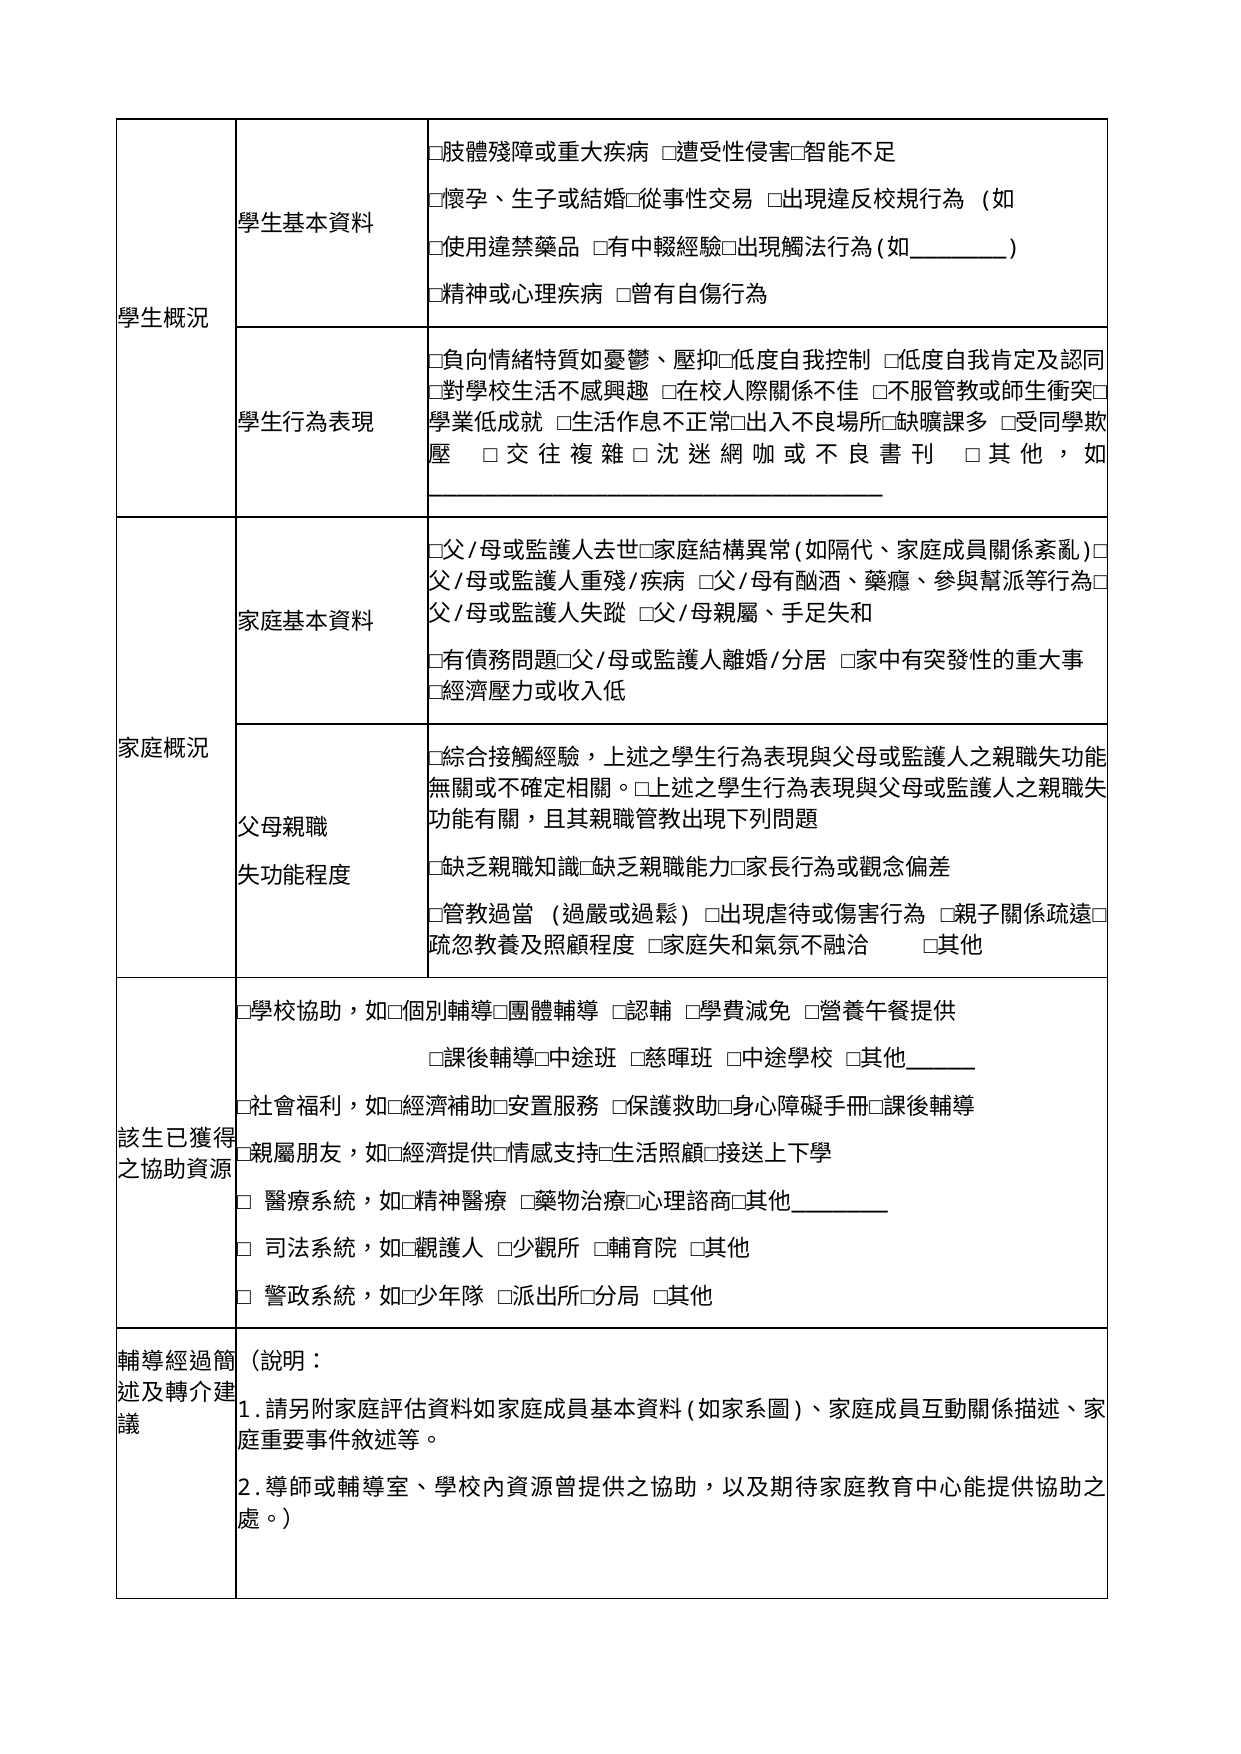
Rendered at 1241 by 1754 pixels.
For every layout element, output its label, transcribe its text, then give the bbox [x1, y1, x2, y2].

table_cell 家庭概況 [117, 518, 235, 977]
table_cell □肢體殘障或重大疾病 □遭受性侵害□智能不足 □懷孕、生子或結婚□從事性交易 □出現違反校規行為 (如 □使用違禁藥品 □有中輟經驗□出現觸法行為(如_______) □精神或心理疾病 □曾有自傷行為 [429, 120, 1107, 326]
table_cell □父/母或監護人去世□家庭結構異常(如隔代、家庭成員關係紊亂)□父/母或監護人重殘/疾病 □父/母有酗酒、藥癮、參與幫派等行為□父/母或監護人失蹤 □父/母親屬、手足失和 □有債務問題□父/母或監護人離婚/分居 □家中有突發性的重大事 □經濟壓力或收入低 [429, 518, 1107, 723]
table_cell 學生行為表現 [237, 328, 427, 516]
table_cell 學生概況 [117, 120, 235, 516]
table_cell □綜合接觸經驗，上述之學生行為表現與父母或監護人之親職失功能無關或不確定相關。□上述之學生行為表現與父母或監護人之親職失功能有關，且其親職管教出現下列問題 □缺乏親職知識□缺乏親職能力□家長行為或觀念偏差 □管教過當 (過嚴或過鬆) □出現虐待或傷害行為 □親子關係疏遠□疏忽教養及照顧程度 □家庭失和氣氛不融洽 □其他 [429, 725, 1107, 977]
table_cell □學校協助，如□個別輔導□團體輔導 □認輔 □學費減免 □營養午餐提供 □課後輔導□中途班 □慈暉班 □中途學校 □其他_____ □社會福利，如□經濟補助□安置服務 □保護救助□身心障礙手冊□課後輔導 □親屬朋友，如□經濟提供□情感支持□生活照顧□接送上下學 □ 醫療系統，如□精神醫療 □藥物治療□心理諮商□其他_______ □ 司法系統，如□觀護人 □少觀所 □輔育院 □其他 □ 警政系統，如□少年隊 □派出所□分局 □其他 [237, 978, 1107, 1327]
table_cell 家庭基本資料 [237, 518, 427, 723]
table_cell □負向情緒特質如憂鬱、壓抑□低度自我控制 □低度自我肯定及認同□對學校生活不感興趣 □在校人際關係不佳 □不服管教或師生衝突□學業低成就 □生活作息不正常□出入不良場所□缺曠課多 □受同學欺壓 □交往複雜□沈迷網咖或不良書刊 □其他，如_________________________________ [429, 328, 1107, 516]
table_cell 該生已獲得之協助資源 [117, 978, 235, 1327]
table_cell （說明： 1.請另附家庭評估資料如家庭成員基本資料(如家系圖)、家庭成員互動關係描述、家庭重要事件敘述等。 2.導師或輔導室、學校內資源曾提供之協助，以及期待家庭教育中心能提供協助之處。） [237, 1329, 1107, 1597]
table_cell 輔導經過簡述及轉介建議 [117, 1329, 235, 1597]
table_cell 父母親職 失功能程度 [237, 725, 427, 977]
table_cell 學生基本資料 [237, 120, 427, 326]
